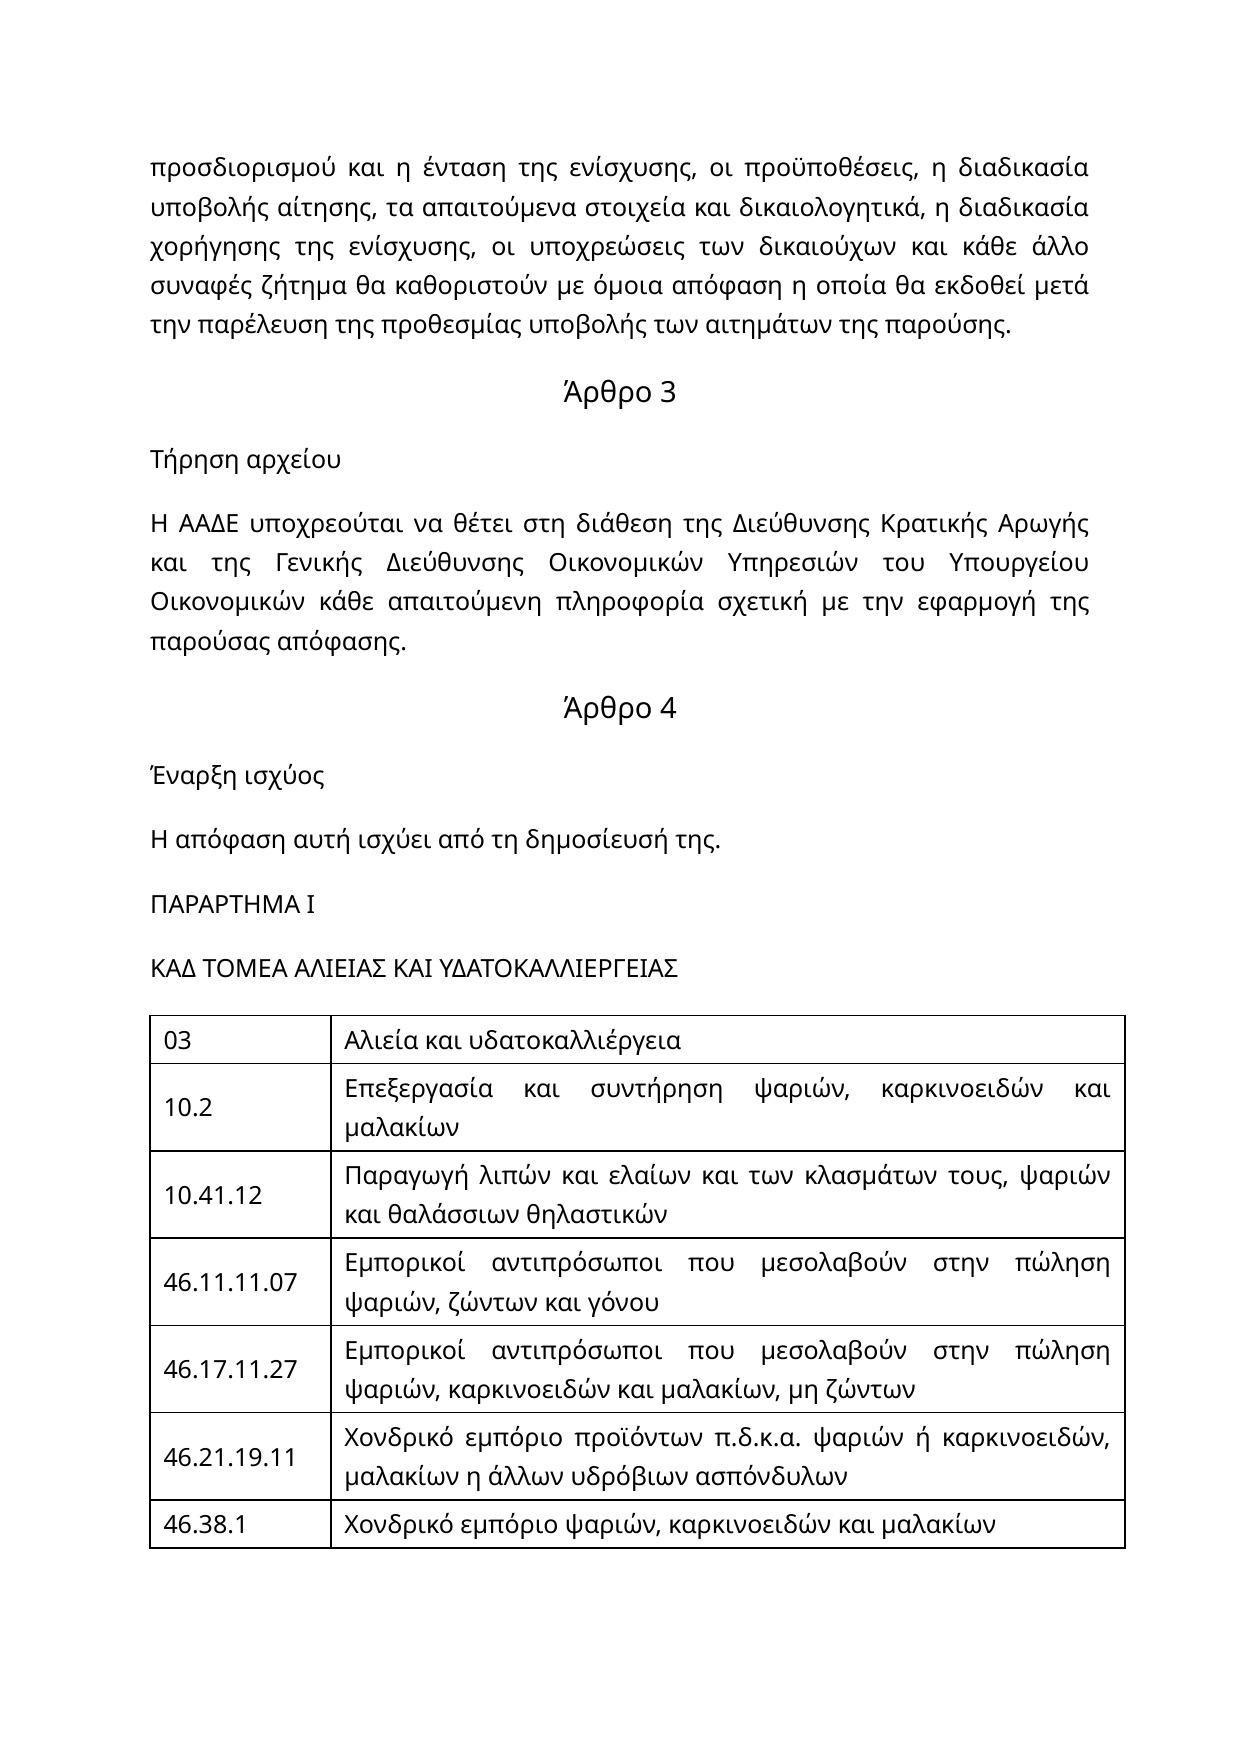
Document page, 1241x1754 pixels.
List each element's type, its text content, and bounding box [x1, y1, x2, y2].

text προσδιορισμού και η ένταση της ενίσχυσης, οι προϋποθέσεις, η διαδικασία υποβολής αίτησης, τα απαιτούμενα στοιχεία και δικαιολογητικά, η διαδικασία χορήγησης της ενίσχυσης, οι υποχρεώσεις των δικαιούχων και κάθε άλλο συναφές ζήτημα θα καθοριστούν με όμοια απόφαση η οποία θα εκδοθεί μετά την παρέλευση της προθεσμίας υποβολής των αιτημάτων της παρούσης. [150, 150, 1090, 341]
table_cell Παραγωγή λιπών και ελαίων και των κλασμάτων τους, ψαριών και θαλάσσιων θηλαστικών [332, 1152, 1124, 1237]
text Η ΑΑΔΕ υποχρεούται να θέτει στη διάθεση της Διεύθυνσης Κρατικής Αρωγής και της Γενικής Διεύθυνσης Οικονομικών Υπηρεσιών του Υπουργείου Οικονομικών κάθε απαιτούμενη πληροφορία σχετική με την εφαρμογή της παρούσας απόφασης. [150, 506, 1090, 657]
table_header Αλιεία και υδατοκαλλιέργεια [332, 1016, 1124, 1063]
text ΠΑΡΑΡΤΗΜΑ I [150, 886, 1090, 920]
text Η απόφαση αυτή ισχύει από τη δημοσίευσή της. [150, 822, 1090, 856]
table_cell Χονδρικό εμπόριο προϊόντων π.δ.κ.α. ψαριών ή καρκινοειδών, μαλακίων η άλλων υδρόβιων ασπόνδυλων [332, 1413, 1124, 1499]
table_cell 46.11.11.07 [151, 1239, 330, 1324]
text Έναρξη ισχύος [150, 758, 1090, 792]
subtitle Άρθρο 3 [150, 371, 1090, 411]
text ΚΑΔ ΤΟΜΕΑ ΑΛΙΕΙΑΣ ΚΑΙ ΥΔΑΤΟΚΑΛΛΙΕΡΓΕΙΑΣ [150, 950, 1090, 984]
table_cell 10.41.12 [151, 1152, 330, 1237]
table_cell Χονδρικό εμπόριο ψαριών, καρκινοειδών και μαλακίων [332, 1501, 1124, 1547]
table_cell 10.2 [151, 1064, 330, 1150]
table_header 03 [151, 1016, 330, 1063]
text Τήρηση αρχείου [150, 441, 1090, 476]
table_cell 46.17.11.27 [151, 1326, 330, 1412]
table_cell 46.21.19.11 [151, 1413, 330, 1499]
subtitle Άρθρο 4 [150, 687, 1090, 727]
table_cell Εμπορικοί αντιπρόσωποι που μεσολαβούν στην πώληση ψαριών, καρκινοειδών και μαλακίων, μη ζώντων [332, 1326, 1124, 1412]
table_cell 46.38.1 [151, 1501, 330, 1547]
table_cell Εμπορικοί αντιπρόσωποι που μεσολαβούν στην πώληση ψαριών, ζώντων και γόνου [332, 1239, 1124, 1324]
table_cell Επεξεργασία και συντήρηση ψαριών, καρκινοειδών και μαλακίων [332, 1064, 1124, 1150]
